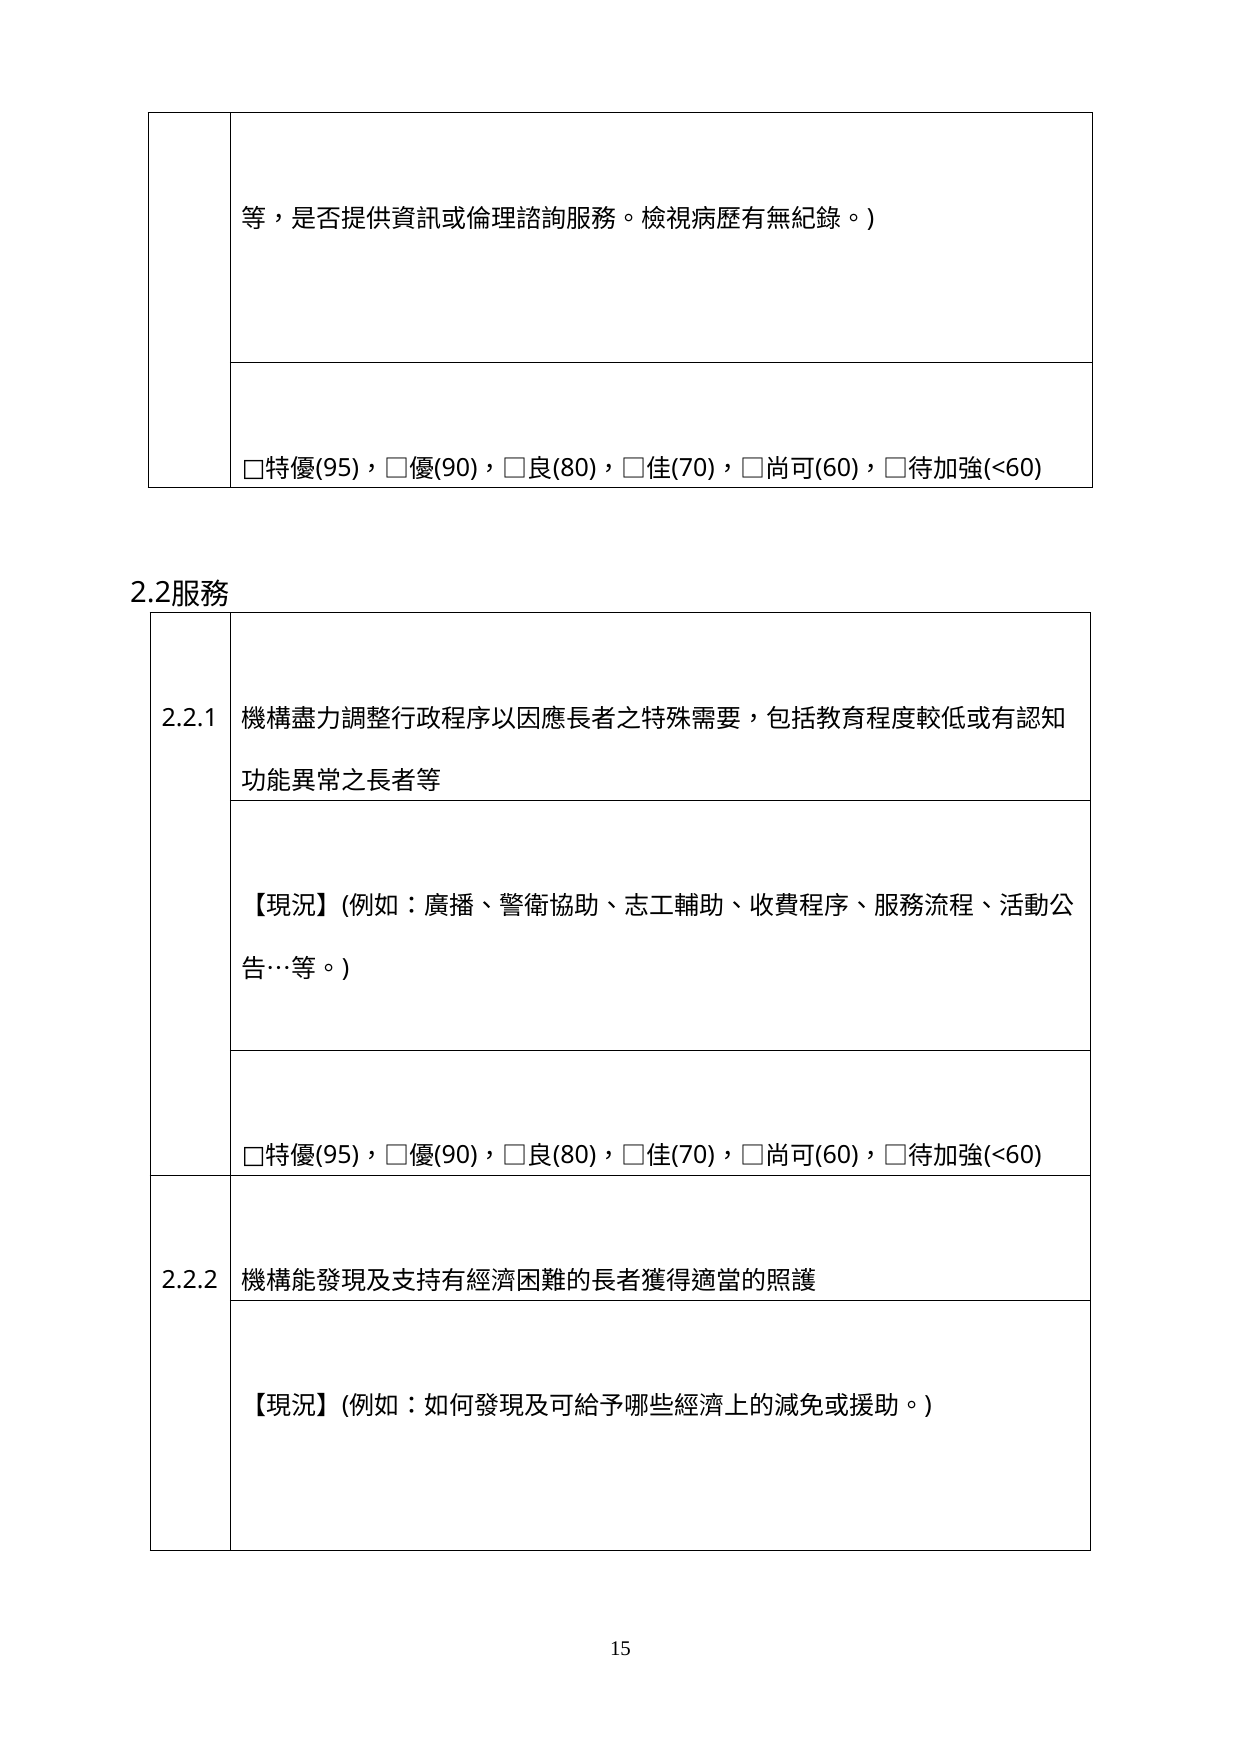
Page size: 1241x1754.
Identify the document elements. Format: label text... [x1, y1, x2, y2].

table_cell [149, 113, 230, 487]
table_cell 2.2.2 [151, 1176, 230, 1550]
table_cell 【現況】(例如：廣播、警衛協助、志工輔助、收費程序、服務流程、活動公告…等。) [231, 801, 1090, 1050]
table_header 機構盡力調整行政程序以因應長者之特殊需要，包括教育程度較低或有認知功能異常之長者等 [231, 613, 1090, 800]
table_cell 【現況】(例如：如何發現及可給予哪些經濟上的減免或援助。) [231, 1301, 1090, 1550]
table_cell □特優(95)，□優(90)，□良(80)，□佳(70)，□尚可(60)，□待加強(<60) [231, 1051, 1090, 1175]
table_cell □特優(95)，□優(90)，□良(80)，□佳(70)，□尚可(60)，□待加強(<60) [231, 363, 1092, 487]
table_cell 等，是否提供資訊或倫理諮詢服務。檢視病歷有無紀錄。) [231, 113, 1092, 362]
table_cell 機構能發現及支持有經濟困難的長者獲得適當的照護 [231, 1176, 1090, 1300]
table_header 2.2.1 [151, 613, 230, 1175]
list 服務 [130, 550, 1110, 612]
